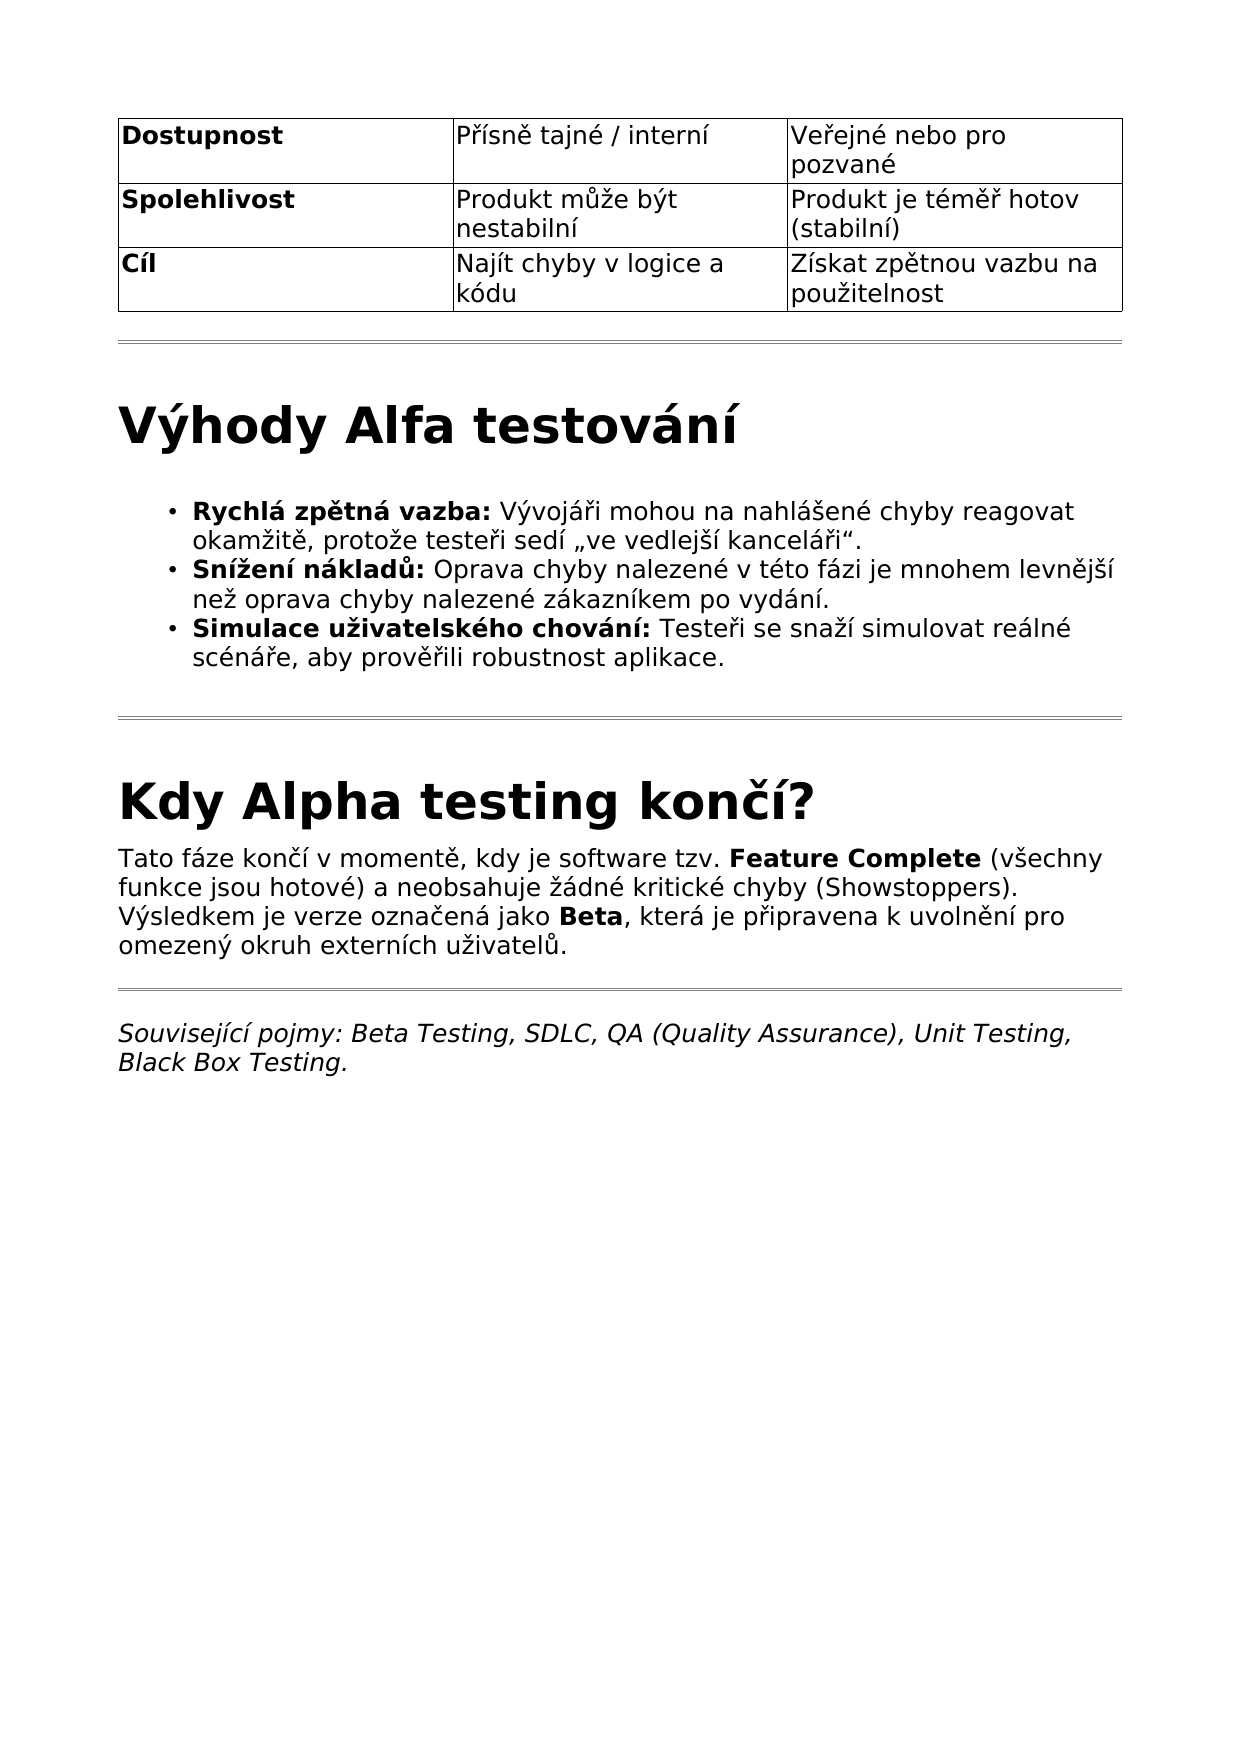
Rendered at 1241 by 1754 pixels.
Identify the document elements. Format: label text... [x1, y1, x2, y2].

table_cell Cíl [119, 248, 453, 311]
table_cell Přísně tajné / interní [454, 119, 787, 182]
table_cell Najít chyby v logice a kódu [454, 248, 787, 311]
text Související pojmy: Beta Testing, SDLC, QA (Quality Assurance), Unit Testing, Black Box Testing. [118, 1019, 1122, 1078]
text Tato fáze končí v momentě, kdy je software tzv. Feature Complete (všechny funkce jsou hotové) a neobsahuje žádné kritické chyby (Showstoppers). Výsledkem je verze označená jako Beta, která je připravena k uvolnění pro omezený okruh externích uživatelů. [118, 844, 1122, 961]
table_cell Spolehlivost [119, 184, 453, 247]
list Simulace uživatelského chování: Testeři se snaží simulovat reálné scénáře, aby prověřili robustnost aplikace. [177, 614, 1122, 672]
list Rychlá zpětná vazba: Vývojáři mohou na nahlášené chyby reagovat okamžitě, protože testeři sedí „ve vedlejší kanceláři“. [177, 497, 1122, 556]
table_cell Produkt je téměř hotov (stabilní) [788, 184, 1122, 247]
list Snížení nákladů: Oprava chyby nalezené v této fázi je mnohem levnější než oprava chyby nalezené zákazníkem po vydání. [177, 556, 1122, 614]
table_cell Produkt může být nestabilní [454, 184, 787, 247]
table_cell Veřejné nebo pro pozvané [788, 119, 1122, 182]
table_cell Dostupnost [119, 119, 453, 182]
subtitle Výhody Alfa testování [118, 397, 1122, 455]
table_cell Získat zpětnou vazbu na použitelnost [788, 248, 1122, 311]
subtitle Kdy Alpha testing končí? [118, 773, 1122, 831]
